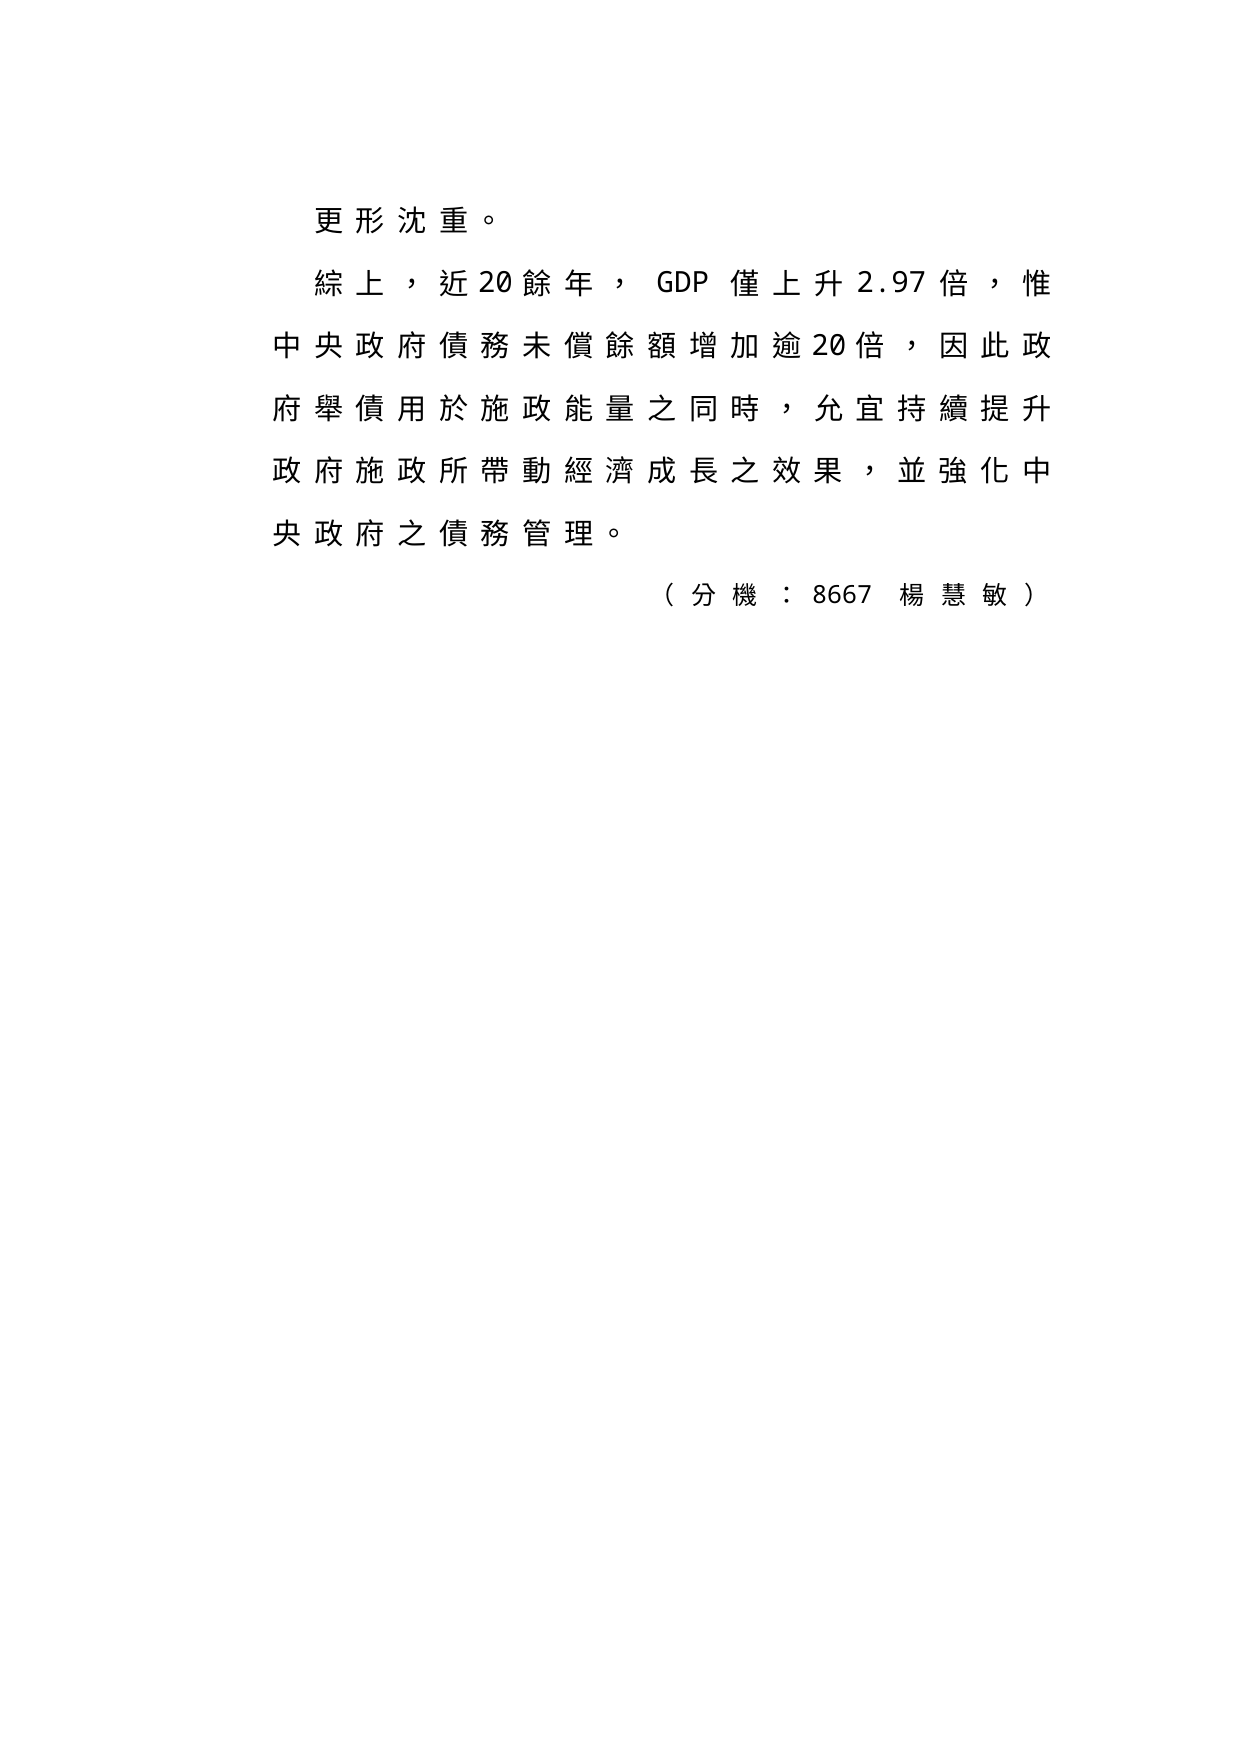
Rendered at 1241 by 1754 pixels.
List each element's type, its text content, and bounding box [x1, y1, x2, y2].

text （分機：8667 楊慧敏） [183, 552, 1058, 615]
text 綜上，近20餘年，GDP僅上升2.97倍，惟中央政府債務未償餘額增加逾20倍，因此政府舉債用於施政能量之同時，允宜持續提升政府施政所帶動經濟成長之效果，並強化中央政府之債務管理。 [242, 240, 1058, 552]
text 更形沈重。 [271, 177, 1058, 240]
